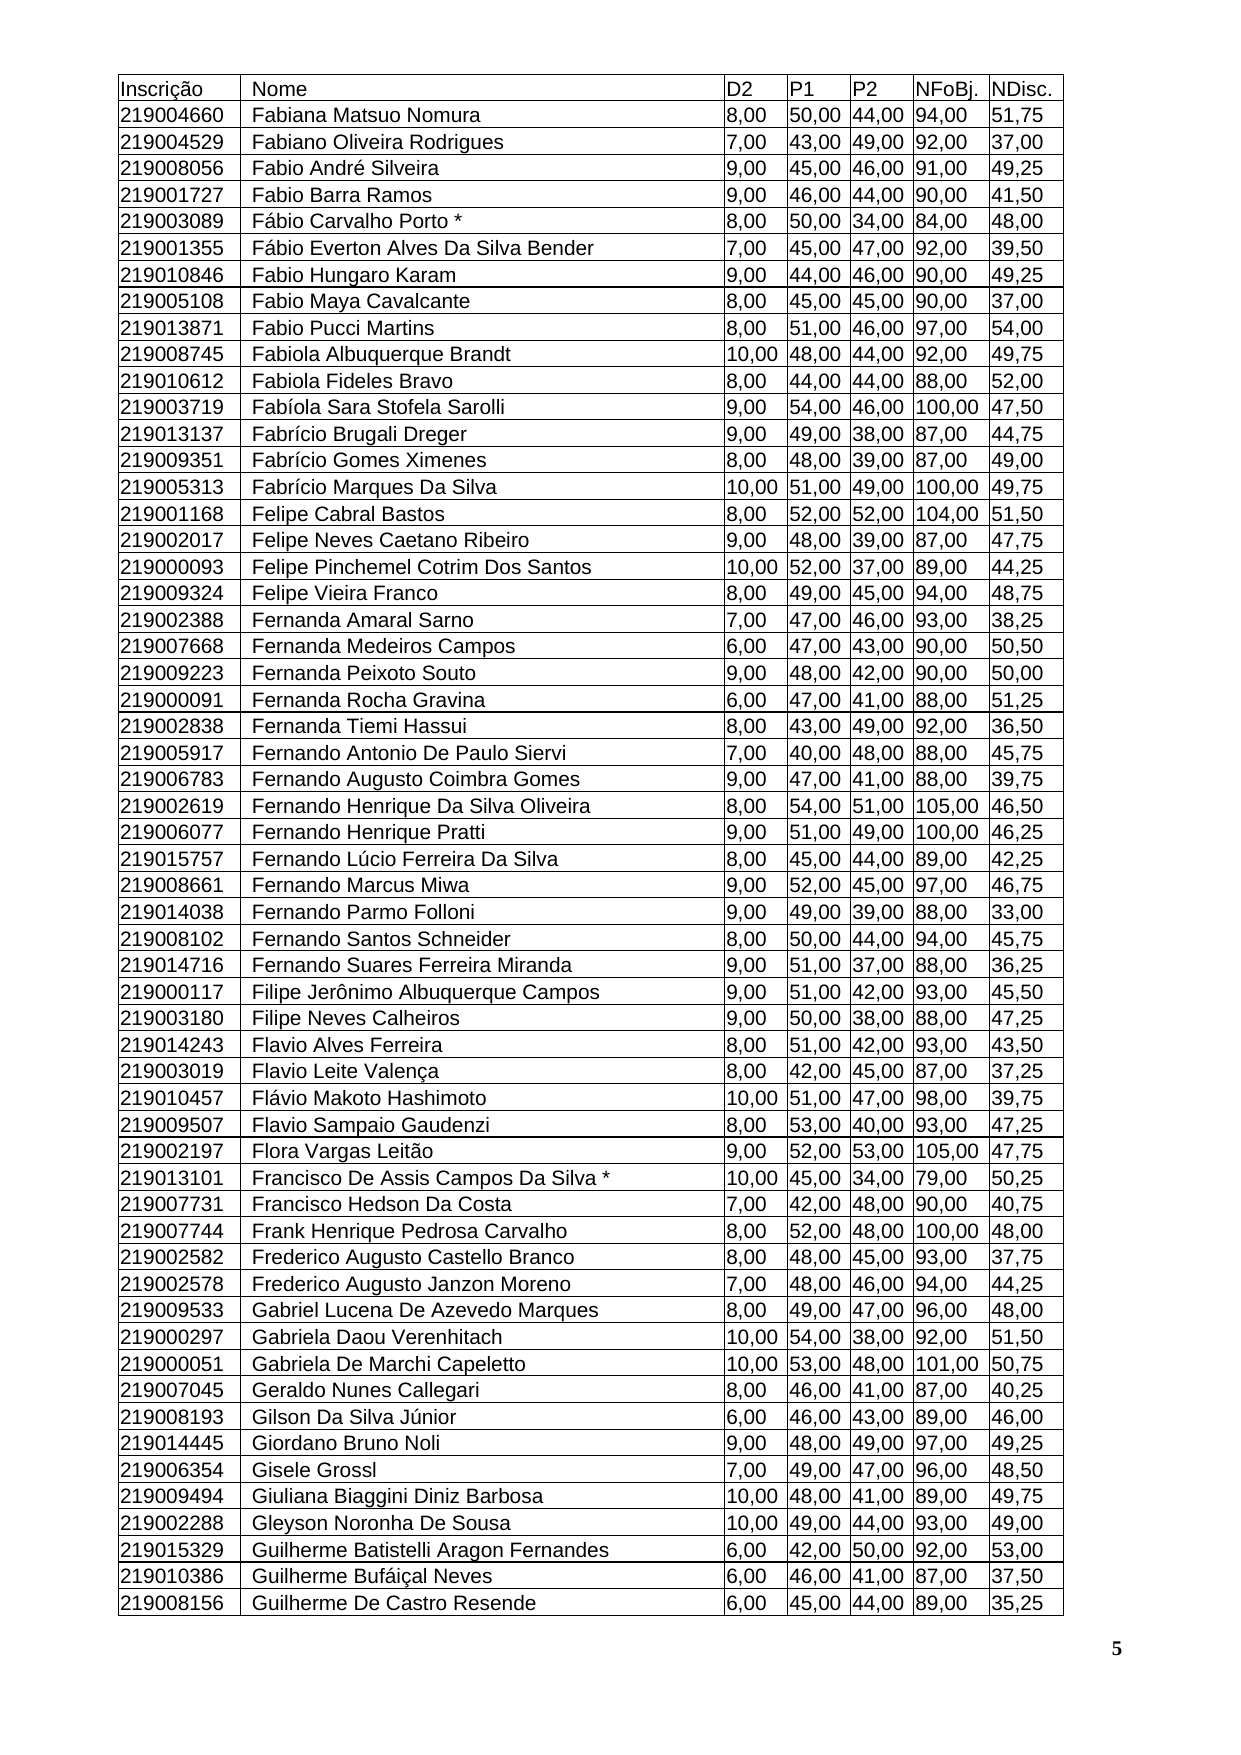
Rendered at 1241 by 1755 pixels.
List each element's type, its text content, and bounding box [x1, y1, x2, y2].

table_cell Gabriela De Marchi Capeletto [241, 1350, 724, 1375]
table_cell 219002017 [119, 526, 240, 552]
table_cell 39,75 [990, 766, 1063, 791]
table_cell 9,00 [725, 181, 787, 207]
table_cell Giordano Bruno Noli [241, 1430, 724, 1455]
table_cell Fabiola Albuquerque Brandt [241, 341, 724, 366]
table_cell Fernando Santos Schneider [241, 925, 724, 950]
table_cell 48,00 [788, 447, 850, 472]
table_cell 54,00 [788, 792, 850, 818]
table_cell 45,00 [788, 234, 850, 260]
table_cell 219009533 [119, 1297, 240, 1322]
table_cell 45,00 [788, 1589, 850, 1614]
table_cell 219007668 [119, 633, 240, 658]
table_cell 96,00 [914, 1456, 989, 1482]
table_cell 38,00 [851, 420, 913, 446]
table_cell 219003019 [119, 1058, 240, 1083]
table_cell 42,25 [990, 845, 1063, 871]
table_cell 219007731 [119, 1191, 240, 1216]
table_cell 10,00 [725, 473, 787, 499]
table_cell Fabiola Fideles Bravo [241, 367, 724, 393]
table_cell Fábio Everton Alves Da Silva Bender [241, 234, 724, 260]
table_cell 49,00 [851, 128, 913, 153]
table_cell 39,50 [990, 234, 1063, 260]
table_cell 50,00 [788, 1005, 850, 1030]
table_cell 219003180 [119, 1005, 240, 1030]
table_cell 44,00 [851, 1509, 913, 1535]
table_cell 49,00 [788, 580, 850, 605]
table_cell 7,00 [725, 1270, 787, 1296]
table_cell 219013137 [119, 420, 240, 446]
table_cell 93,00 [914, 978, 989, 1003]
table_cell Flavio Leite Valença [241, 1058, 724, 1083]
table_cell 49,00 [851, 473, 913, 499]
table_cell 46,50 [990, 792, 1063, 818]
table_cell 45,00 [851, 288, 913, 313]
table_cell 89,00 [914, 553, 989, 578]
table_cell 49,00 [788, 1297, 850, 1322]
table_cell 44,00 [851, 181, 913, 207]
table_cell 8,00 [725, 1058, 787, 1083]
table_cell Fernando Antonio De Paulo Siervi [241, 739, 724, 764]
table_cell 7,00 [725, 606, 787, 632]
table_cell 39,00 [851, 447, 913, 472]
table_cell 92,00 [914, 234, 989, 260]
table_cell 37,00 [990, 288, 1063, 313]
table_cell 88,00 [914, 766, 989, 791]
table_cell 51,75 [990, 101, 1063, 127]
table_cell 219000117 [119, 978, 240, 1003]
table_cell 51,00 [788, 978, 850, 1003]
table_cell 219005313 [119, 473, 240, 499]
table_cell Frank Henrique Pedrosa Carvalho [241, 1217, 724, 1243]
table_cell Fabíola Sara Stofela Sarolli [241, 394, 724, 419]
table_cell 48,00 [990, 208, 1063, 233]
table_cell Fernanda Rocha Gravina [241, 686, 724, 711]
table_cell 50,00 [851, 1536, 913, 1561]
table_cell 42,00 [851, 1031, 913, 1057]
table_cell 45,00 [851, 872, 913, 897]
table_cell Flavio Alves Ferreira [241, 1031, 724, 1057]
table_cell 49,00 [788, 898, 850, 924]
table_cell 219008661 [119, 872, 240, 897]
table_cell 37,75 [990, 1244, 1063, 1269]
table_cell 8,00 [725, 208, 787, 233]
table_cell 50,00 [990, 659, 1063, 685]
table_cell 44,00 [851, 101, 913, 127]
table_cell Gisele Grossl [241, 1456, 724, 1482]
table_cell 94,00 [914, 1270, 989, 1296]
table_cell 35,25 [990, 1589, 1063, 1614]
table_cell 52,00 [788, 872, 850, 897]
table_cell Fabiano Oliveira Rodrigues [241, 128, 724, 153]
table_cell 219001355 [119, 234, 240, 260]
table_cell 48,00 [788, 1430, 850, 1455]
table_cell 42,00 [851, 978, 913, 1003]
table_cell 8,00 [725, 1244, 787, 1269]
table_cell Fabio André Silveira [241, 155, 724, 180]
table_cell 48,00 [788, 659, 850, 685]
table_cell 219013101 [119, 1164, 240, 1189]
table_cell 219008156 [119, 1589, 240, 1614]
table_cell 219009351 [119, 447, 240, 472]
table_cell 47,75 [990, 526, 1063, 552]
table_cell 44,00 [851, 1589, 913, 1614]
table_cell Fabrício Brugali Dreger [241, 420, 724, 446]
table_cell 46,00 [851, 261, 913, 286]
table_cell 219000091 [119, 686, 240, 711]
table_cell 8,00 [725, 314, 787, 339]
table_cell Fernanda Amaral Sarno [241, 606, 724, 632]
table_cell 51,50 [990, 1323, 1063, 1349]
table_cell 37,00 [990, 128, 1063, 153]
table_cell 93,00 [914, 1111, 989, 1136]
table_cell 51,50 [990, 500, 1063, 525]
table_cell 219003719 [119, 394, 240, 419]
table_cell 42,00 [851, 659, 913, 685]
table_cell 93,00 [914, 1031, 989, 1057]
table_cell 9,00 [725, 766, 787, 791]
table_cell 43,00 [788, 713, 850, 738]
table_cell 93,00 [914, 1244, 989, 1269]
table_cell 219014445 [119, 1430, 240, 1455]
table_cell 90,00 [914, 181, 989, 207]
table_cell 48,00 [990, 1217, 1063, 1243]
table_cell 40,00 [788, 739, 850, 764]
table_cell 93,00 [914, 606, 989, 632]
table_cell 37,25 [990, 1058, 1063, 1083]
table_cell 51,00 [851, 792, 913, 818]
table_cell 49,00 [788, 1456, 850, 1482]
table_cell 50,00 [788, 208, 850, 233]
table_cell 46,00 [788, 1403, 850, 1428]
table_cell 8,00 [725, 845, 787, 871]
table_cell 219001168 [119, 500, 240, 525]
table_cell 48,75 [990, 580, 1063, 605]
table_cell Fabio Pucci Martins [241, 314, 724, 339]
table_cell 100,00 [914, 819, 989, 844]
table_cell 51,00 [788, 473, 850, 499]
table_cell 52,00 [788, 500, 850, 525]
table_cell 100,00 [914, 473, 989, 499]
table_cell 51,25 [990, 686, 1063, 711]
table_cell 91,00 [914, 155, 989, 180]
table_cell 42,00 [788, 1536, 850, 1561]
table_cell 10,00 [725, 1323, 787, 1349]
table_cell Flavio Sampaio Gaudenzi [241, 1111, 724, 1136]
table_cell 47,00 [788, 606, 850, 632]
table_cell 43,00 [851, 1403, 913, 1428]
table_cell 219000093 [119, 553, 240, 578]
table_cell 38,00 [851, 1323, 913, 1349]
table_cell 45,00 [851, 580, 913, 605]
table_header Nome [241, 75, 724, 100]
table_cell Flávio Makoto Hashimoto [241, 1084, 724, 1110]
table_cell 88,00 [914, 1005, 989, 1030]
table_cell 53,00 [851, 1138, 913, 1163]
table_cell 219008056 [119, 155, 240, 180]
table_cell 219004660 [119, 101, 240, 127]
table_cell Fabio Hungaro Karam [241, 261, 724, 286]
table_cell 52,00 [788, 1138, 850, 1163]
table_cell 219007045 [119, 1376, 240, 1402]
table_cell 105,00 [914, 1138, 989, 1163]
table_cell 89,00 [914, 1483, 989, 1508]
table_cell 219013871 [119, 314, 240, 339]
table_cell 6,00 [725, 1536, 787, 1561]
table_cell 219008745 [119, 341, 240, 366]
table_cell 6,00 [725, 1563, 787, 1588]
table_cell 46,00 [851, 606, 913, 632]
table_cell 6,00 [725, 1403, 787, 1428]
table_cell Fabrício Marques Da Silva [241, 473, 724, 499]
table_cell 84,00 [914, 208, 989, 233]
table_cell 47,25 [990, 1005, 1063, 1030]
table_cell 46,00 [788, 1563, 850, 1588]
table_cell 219015757 [119, 845, 240, 871]
table_cell 219000051 [119, 1350, 240, 1375]
table_cell 54,00 [788, 1323, 850, 1349]
table_cell 92,00 [914, 128, 989, 153]
table_cell 36,50 [990, 713, 1063, 738]
table_header Inscrição [119, 75, 240, 100]
table_cell Gleyson Noronha De Sousa [241, 1509, 724, 1535]
table_cell 88,00 [914, 686, 989, 711]
table_cell 52,00 [788, 1217, 850, 1243]
table_cell 8,00 [725, 500, 787, 525]
table_cell 10,00 [725, 1084, 787, 1110]
table_cell Fabrício Gomes Ximenes [241, 447, 724, 472]
table_cell 47,50 [990, 394, 1063, 419]
table_cell 39,75 [990, 1084, 1063, 1110]
table_cell 49,75 [990, 341, 1063, 366]
table_cell 219008102 [119, 925, 240, 950]
table_cell 8,00 [725, 1031, 787, 1057]
table_cell 40,25 [990, 1376, 1063, 1402]
table_cell 47,00 [851, 1456, 913, 1482]
table_cell Fernando Henrique Da Silva Oliveira [241, 792, 724, 818]
table_cell Felipe Neves Caetano Ribeiro [241, 526, 724, 552]
table_cell 9,00 [725, 1138, 787, 1163]
table_cell Fernanda Medeiros Campos [241, 633, 724, 658]
table_cell 8,00 [725, 792, 787, 818]
table_cell 49,00 [788, 1509, 850, 1535]
table_cell 94,00 [914, 101, 989, 127]
table_cell 49,00 [990, 1509, 1063, 1535]
table_cell 219014243 [119, 1031, 240, 1057]
table_cell Frederico Augusto Castello Branco [241, 1244, 724, 1269]
table_cell 219005917 [119, 739, 240, 764]
table_cell 8,00 [725, 288, 787, 313]
table_cell Felipe Vieira Franco [241, 580, 724, 605]
table_cell 7,00 [725, 739, 787, 764]
table_cell 38,00 [851, 1005, 913, 1030]
table_cell 6,00 [725, 1589, 787, 1614]
table_cell 89,00 [914, 1589, 989, 1614]
table_cell 48,00 [788, 1483, 850, 1508]
table_cell 7,00 [725, 234, 787, 260]
table_cell 49,00 [851, 819, 913, 844]
table_cell 219003089 [119, 208, 240, 233]
table_cell 50,00 [788, 925, 850, 950]
table_cell 8,00 [725, 1217, 787, 1243]
table_cell 48,00 [990, 1297, 1063, 1322]
table_cell 87,00 [914, 1563, 989, 1588]
table_cell 50,75 [990, 1350, 1063, 1375]
table_cell 219009494 [119, 1483, 240, 1508]
table_cell 10,00 [725, 1483, 787, 1508]
table_cell 51,00 [788, 951, 850, 977]
table_cell 44,00 [788, 367, 850, 393]
table_cell Filipe Neves Calheiros [241, 1005, 724, 1030]
table_cell 97,00 [914, 1430, 989, 1455]
table_cell 90,00 [914, 659, 989, 685]
table_cell 45,75 [990, 739, 1063, 764]
table_cell 9,00 [725, 1430, 787, 1455]
table_cell 9,00 [725, 978, 787, 1003]
table_cell 39,00 [851, 898, 913, 924]
table_cell 52,00 [851, 500, 913, 525]
table_cell 51,00 [788, 819, 850, 844]
table_cell 43,50 [990, 1031, 1063, 1057]
table_cell 105,00 [914, 792, 989, 818]
table_cell 47,25 [990, 1111, 1063, 1136]
table_cell 10,00 [725, 1164, 787, 1189]
table_cell 219002578 [119, 1270, 240, 1296]
table_cell 49,25 [990, 261, 1063, 286]
table_cell 9,00 [725, 898, 787, 924]
table_cell 97,00 [914, 314, 989, 339]
table_cell 219002388 [119, 606, 240, 632]
table_cell 48,00 [788, 526, 850, 552]
table_cell 48,50 [990, 1456, 1063, 1482]
table_cell 219001727 [119, 181, 240, 207]
table_cell 44,00 [851, 341, 913, 366]
table_cell 37,00 [851, 951, 913, 977]
table_cell 9,00 [725, 659, 787, 685]
table_cell 47,00 [851, 234, 913, 260]
table_cell Felipe Cabral Bastos [241, 500, 724, 525]
table_cell 219009507 [119, 1111, 240, 1136]
table_cell 48,00 [851, 739, 913, 764]
table_cell Giuliana Biaggini Diniz Barbosa [241, 1483, 724, 1508]
table_cell 37,00 [851, 553, 913, 578]
table_cell 8,00 [725, 447, 787, 472]
table_cell 47,00 [788, 633, 850, 658]
table_cell 40,75 [990, 1191, 1063, 1216]
table_cell 44,00 [851, 845, 913, 871]
table_cell 10,00 [725, 341, 787, 366]
table_cell 49,00 [788, 420, 850, 446]
table_cell 10,00 [725, 553, 787, 578]
table_cell 48,00 [788, 1270, 850, 1296]
table_cell 93,00 [914, 1509, 989, 1535]
table_cell 7,00 [725, 128, 787, 153]
table_cell 44,00 [851, 925, 913, 950]
table_cell 92,00 [914, 713, 989, 738]
table_cell 8,00 [725, 1376, 787, 1402]
table_cell 9,00 [725, 1005, 787, 1030]
table_cell 52,00 [990, 367, 1063, 393]
table_cell 44,25 [990, 553, 1063, 578]
table_cell Filipe Jerônimo Albuquerque Campos [241, 978, 724, 1003]
table_cell 9,00 [725, 526, 787, 552]
table_cell Felipe Pinchemel Cotrim Dos Santos [241, 553, 724, 578]
table_cell 219004529 [119, 128, 240, 153]
table_cell 51,00 [788, 314, 850, 339]
table_cell 8,00 [725, 101, 787, 127]
table_cell 219006783 [119, 766, 240, 791]
table_cell 219002197 [119, 1138, 240, 1163]
table_cell 46,00 [851, 1270, 913, 1296]
table_cell 89,00 [914, 1403, 989, 1428]
table_cell 94,00 [914, 580, 989, 605]
table_cell 87,00 [914, 1058, 989, 1083]
table_cell 90,00 [914, 288, 989, 313]
table_cell 45,00 [788, 155, 850, 180]
table_cell 9,00 [725, 819, 787, 844]
table_cell 46,00 [788, 1376, 850, 1402]
table_header P2 [851, 75, 913, 100]
table_cell 39,00 [851, 526, 913, 552]
table_cell Fábio Carvalho Porto * [241, 208, 724, 233]
table_cell 46,00 [851, 394, 913, 419]
table_cell 44,00 [788, 261, 850, 286]
table_cell 219014716 [119, 951, 240, 977]
table_header P1 [788, 75, 850, 100]
table_cell 38,25 [990, 606, 1063, 632]
table_cell 48,00 [788, 341, 850, 366]
table_cell 46,00 [990, 1403, 1063, 1428]
table_cell 54,00 [788, 394, 850, 419]
table_cell 46,00 [851, 155, 913, 180]
table_cell Gabriel Lucena De Azevedo Marques [241, 1297, 724, 1322]
table_cell 46,75 [990, 872, 1063, 897]
table_cell 46,25 [990, 819, 1063, 844]
table_cell 87,00 [914, 420, 989, 446]
table_cell 87,00 [914, 447, 989, 472]
table_cell 53,00 [788, 1111, 850, 1136]
table_cell 49,00 [851, 713, 913, 738]
table_cell 45,00 [851, 1244, 913, 1269]
table_cell 90,00 [914, 633, 989, 658]
table_cell 10,00 [725, 1350, 787, 1375]
table_cell 88,00 [914, 739, 989, 764]
table_cell 50,25 [990, 1164, 1063, 1189]
table_cell 41,00 [851, 1563, 913, 1588]
table_cell Fernando Suares Ferreira Miranda [241, 951, 724, 977]
table_cell 36,25 [990, 951, 1063, 977]
table_cell 49,00 [851, 1430, 913, 1455]
table_cell 219002582 [119, 1244, 240, 1269]
table_cell 219002288 [119, 1509, 240, 1535]
table_cell 88,00 [914, 898, 989, 924]
table_cell 34,00 [851, 1164, 913, 1189]
table_header NDisc. [990, 75, 1063, 100]
table_cell 6,00 [725, 633, 787, 658]
table_cell 45,00 [851, 1058, 913, 1083]
table_cell 45,00 [788, 845, 850, 871]
table_cell 49,00 [990, 447, 1063, 472]
table_cell 8,00 [725, 580, 787, 605]
table_cell 47,00 [851, 1084, 913, 1110]
table_cell 219008193 [119, 1403, 240, 1428]
table_cell 219009324 [119, 580, 240, 605]
table_cell 45,00 [788, 1164, 850, 1189]
table_cell 44,75 [990, 420, 1063, 446]
table_cell 42,00 [788, 1058, 850, 1083]
table_cell 8,00 [725, 925, 787, 950]
table_cell 8,00 [725, 1297, 787, 1322]
table_cell 54,00 [990, 314, 1063, 339]
table_cell 219009223 [119, 659, 240, 685]
table_cell 40,00 [851, 1111, 913, 1136]
table_cell Fabio Barra Ramos [241, 181, 724, 207]
table_cell 9,00 [725, 951, 787, 977]
table_cell 41,00 [851, 1376, 913, 1402]
table_cell 88,00 [914, 951, 989, 977]
table_cell 49,75 [990, 473, 1063, 499]
table_cell 92,00 [914, 1323, 989, 1349]
table_cell Fernando Augusto Coimbra Gomes [241, 766, 724, 791]
table_cell 6,00 [725, 686, 787, 711]
table_cell 8,00 [725, 713, 787, 738]
table_cell 43,00 [851, 633, 913, 658]
table_cell Fabiana Matsuo Nomura [241, 101, 724, 127]
table_cell 48,00 [851, 1191, 913, 1216]
table_cell 7,00 [725, 1456, 787, 1482]
table_cell 9,00 [725, 872, 787, 897]
table_cell 44,00 [851, 367, 913, 393]
table_cell 41,50 [990, 181, 1063, 207]
table_cell 219006077 [119, 819, 240, 844]
table_cell 94,00 [914, 925, 989, 950]
table_cell 51,00 [788, 1084, 850, 1110]
table_cell 90,00 [914, 1191, 989, 1216]
table_cell 41,00 [851, 1483, 913, 1508]
table_cell 43,00 [788, 128, 850, 153]
table_cell Fernanda Peixoto Souto [241, 659, 724, 685]
table_cell Guilherme Batistelli Aragon Fernandes [241, 1536, 724, 1561]
table_cell Francisco Hedson Da Costa [241, 1191, 724, 1216]
table_cell 42,00 [788, 1191, 850, 1216]
table_cell 10,00 [725, 1509, 787, 1535]
table_cell 48,00 [851, 1350, 913, 1375]
table_cell 41,00 [851, 686, 913, 711]
table_cell Fabio Maya Cavalcante [241, 288, 724, 313]
table_cell Frederico Augusto Janzon Moreno [241, 1270, 724, 1296]
table_cell 49,75 [990, 1483, 1063, 1508]
table_cell 219015329 [119, 1536, 240, 1561]
table_cell Francisco De Assis Campos Da Silva * [241, 1164, 724, 1189]
table_cell 219002838 [119, 713, 240, 738]
table_cell 98,00 [914, 1084, 989, 1110]
table_cell 96,00 [914, 1297, 989, 1322]
table_cell Fernando Henrique Pratti [241, 819, 724, 844]
table_cell 33,00 [990, 898, 1063, 924]
table_cell 9,00 [725, 394, 787, 419]
table_cell 219007744 [119, 1217, 240, 1243]
table_cell 87,00 [914, 526, 989, 552]
table_cell 49,25 [990, 1430, 1063, 1455]
table_cell 8,00 [725, 1111, 787, 1136]
table_cell 48,00 [788, 1244, 850, 1269]
table_cell Fernando Lúcio Ferreira Da Silva [241, 845, 724, 871]
table_cell 100,00 [914, 1217, 989, 1243]
table_cell 90,00 [914, 261, 989, 286]
table_cell 219010846 [119, 261, 240, 286]
table_cell Geraldo Nunes Callegari [241, 1376, 724, 1402]
table_cell 97,00 [914, 872, 989, 897]
table_cell 45,00 [788, 288, 850, 313]
table_cell Guilherme De Castro Resende [241, 1589, 724, 1614]
table_cell 219002619 [119, 792, 240, 818]
table_cell 50,50 [990, 633, 1063, 658]
table_cell 9,00 [725, 155, 787, 180]
table_header NFoBj. [914, 75, 989, 100]
table_cell 47,75 [990, 1138, 1063, 1163]
table_cell 219010457 [119, 1084, 240, 1110]
table_cell 219006354 [119, 1456, 240, 1482]
table_cell 47,00 [788, 766, 850, 791]
table_cell 88,00 [914, 367, 989, 393]
table_cell 87,00 [914, 1376, 989, 1402]
table_cell 50,00 [788, 101, 850, 127]
table_cell Fernanda Tiemi Hassui [241, 713, 724, 738]
table_cell 48,00 [851, 1217, 913, 1243]
table_cell 41,00 [851, 766, 913, 791]
table_cell 219010612 [119, 367, 240, 393]
table_cell 219000297 [119, 1323, 240, 1349]
table_cell 52,00 [788, 553, 850, 578]
table_cell 46,00 [788, 181, 850, 207]
table_cell 9,00 [725, 261, 787, 286]
table_cell 34,00 [851, 208, 913, 233]
table_cell 92,00 [914, 1536, 989, 1561]
table_cell 46,00 [851, 314, 913, 339]
table_cell 219014038 [119, 898, 240, 924]
table_cell 9,00 [725, 420, 787, 446]
table_cell 8,00 [725, 367, 787, 393]
table_cell Gilson Da Silva Júnior [241, 1403, 724, 1428]
table_cell 100,00 [914, 394, 989, 419]
table_cell 53,00 [788, 1350, 850, 1375]
table_cell 79,00 [914, 1164, 989, 1189]
table_cell 89,00 [914, 845, 989, 871]
table_cell 44,25 [990, 1270, 1063, 1296]
table_cell 104,00 [914, 500, 989, 525]
table_cell 37,50 [990, 1563, 1063, 1588]
table_cell 53,00 [990, 1536, 1063, 1561]
table_cell 45,50 [990, 978, 1063, 1003]
table_cell 47,00 [788, 686, 850, 711]
table_cell Gabriela Daou Verenhitach [241, 1323, 724, 1349]
table_cell 45,75 [990, 925, 1063, 950]
table_cell 219005108 [119, 288, 240, 313]
table_cell 49,25 [990, 155, 1063, 180]
table_cell 7,00 [725, 1191, 787, 1216]
table_cell 47,00 [851, 1297, 913, 1322]
table_cell Flora Vargas Leitão [241, 1138, 724, 1163]
table_cell 92,00 [914, 341, 989, 366]
table_cell 219010386 [119, 1563, 240, 1588]
table_header D2 [725, 75, 787, 100]
table_cell 51,00 [788, 1031, 850, 1057]
table_cell Fernando Marcus Miwa [241, 872, 724, 897]
table_cell Fernando Parmo Folloni [241, 898, 724, 924]
table_cell 101,00 [914, 1350, 989, 1375]
table_cell Guilherme Bufáiçal Neves [241, 1563, 724, 1588]
